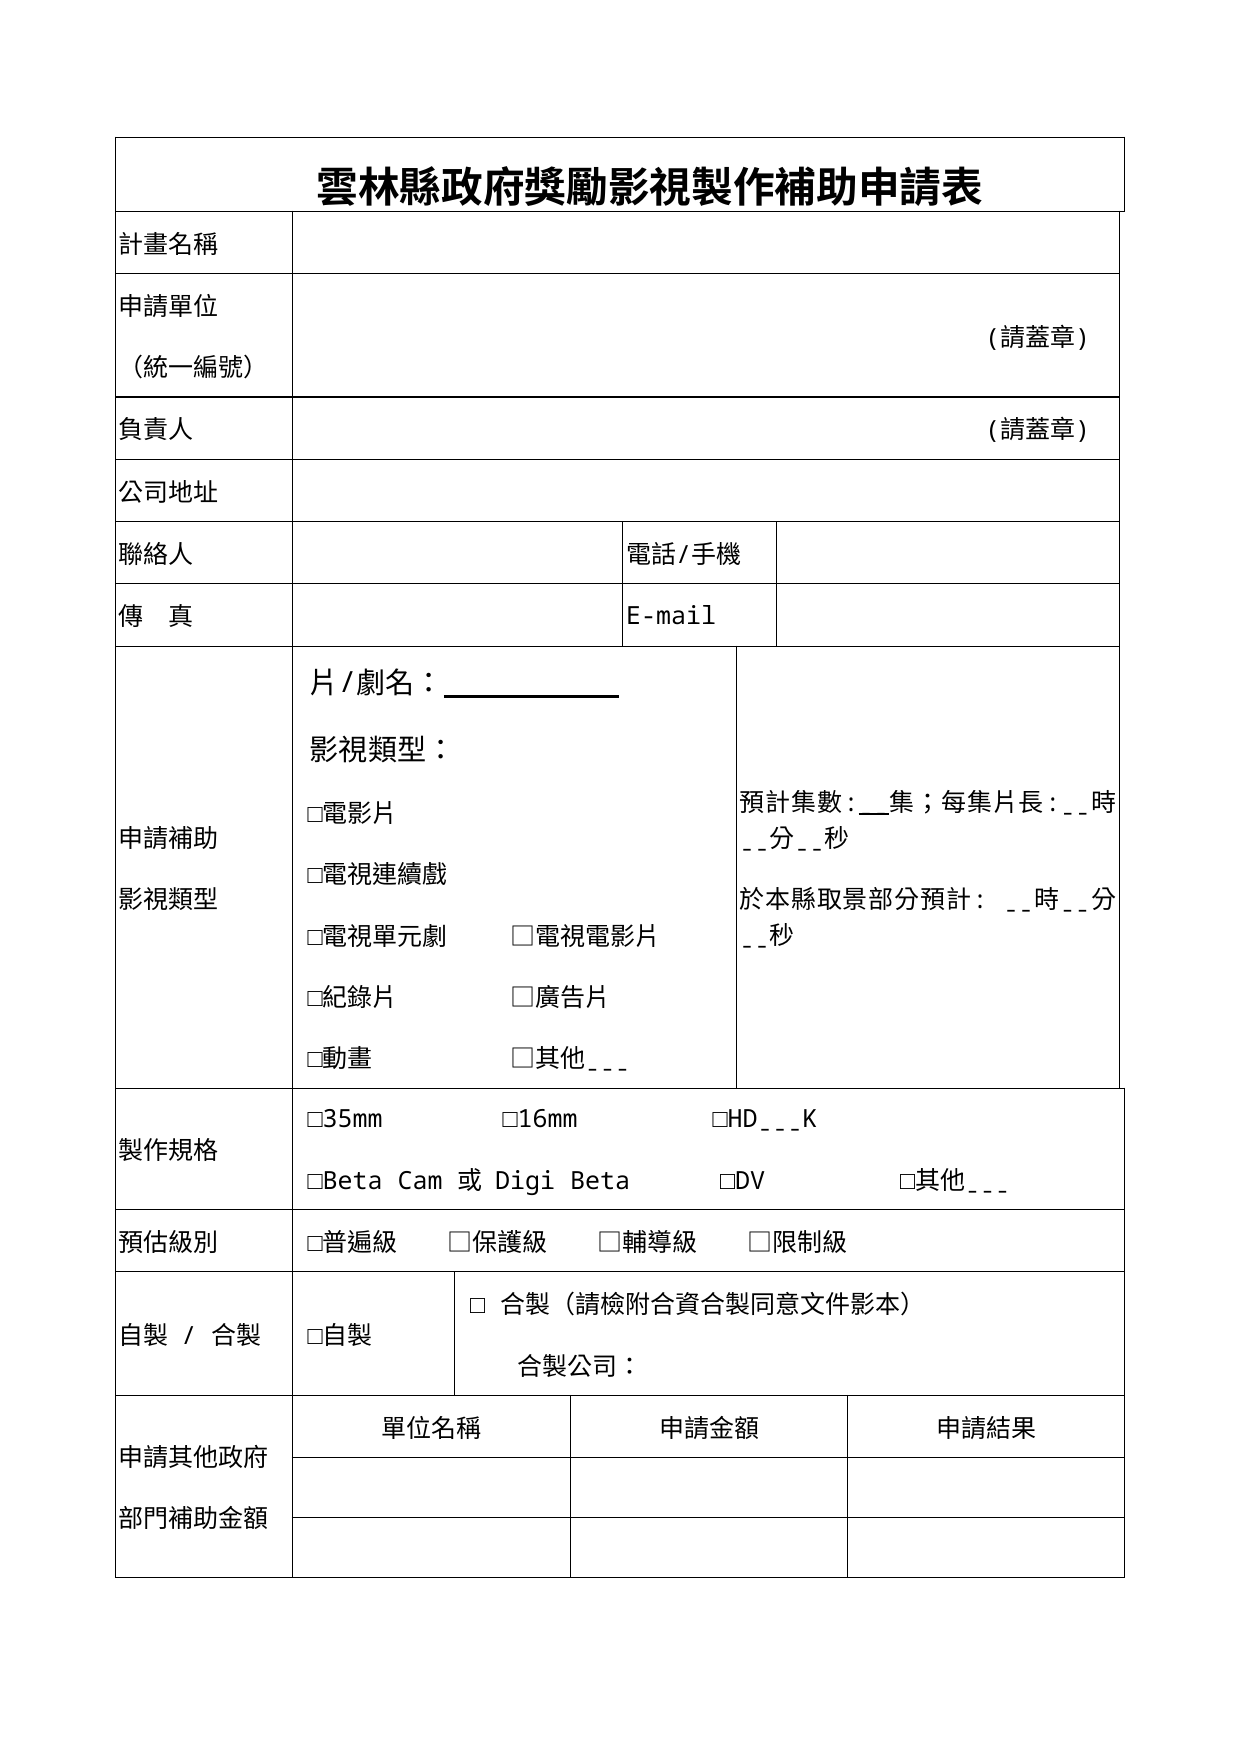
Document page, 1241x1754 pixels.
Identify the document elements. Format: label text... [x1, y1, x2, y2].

table_cell [293, 212, 1119, 273]
table_cell (請蓋章) [293, 274, 1119, 396]
table_cell 片/劇名： 影視類型： □電影片 □電視連續戲 □電視單元劇 □電視電影片 □紀錄片 □廣告片 □動畫 □其他ˍˍˍ [293, 647, 736, 1087]
table_cell [293, 1518, 570, 1577]
table_cell □自製 [293, 1272, 454, 1395]
table_cell [777, 522, 1119, 583]
table_cell □普遍級 □保護級 □輔導級 □限制級 [293, 1210, 1124, 1271]
table_header 雲林縣政府獎勵影視製作補助申請表 [116, 138, 1124, 211]
table_cell [777, 584, 1119, 646]
table_cell 傳 真 [116, 584, 292, 646]
table_cell [293, 584, 622, 646]
table_cell 申請金額 [571, 1396, 847, 1457]
table_cell [1120, 521, 1124, 583]
table_cell 自製 / 合製 [116, 1272, 292, 1395]
table_cell (請蓋章) [293, 398, 1119, 459]
table_cell □ 合製（請檢附合資合製同意文件影本） 合製公司： [455, 1272, 1124, 1395]
table_cell [1120, 583, 1124, 646]
table_cell □35mm □16mm □HDˍˍˍK □Beta Cam 或 Digi Beta □DV □其他ˍˍˍ [293, 1089, 1124, 1209]
table_cell [1120, 646, 1124, 1087]
table_cell 申請補助 影視類型 [116, 647, 292, 1087]
table_cell [1120, 273, 1124, 396]
table_cell [571, 1458, 847, 1517]
table_cell [1120, 212, 1124, 273]
table_cell 預計集數:ˍˍ集；每集片長:ˍˍ時ˍˍ分ˍˍ秒 於本縣取景部分預計: ˍˍ時ˍˍ分ˍˍ秒 [737, 647, 1119, 1087]
table_cell 電話/手機 [623, 522, 776, 583]
table_cell [848, 1518, 1124, 1577]
table_cell 單位名稱 [293, 1396, 570, 1457]
table_cell 聯絡人 [116, 522, 292, 583]
table_cell [293, 1458, 570, 1517]
table_cell 申請單位 （統一編號） [116, 274, 292, 396]
table_cell [848, 1458, 1124, 1517]
table_cell 製作規格 [116, 1089, 292, 1209]
table_cell [293, 522, 622, 583]
table_cell E-mail [623, 584, 776, 646]
table_cell 預估級別 [116, 1210, 292, 1271]
table_cell 負責人 [116, 398, 292, 459]
table_cell [1120, 459, 1124, 521]
table_cell 計畫名稱 [116, 212, 292, 273]
table_cell 公司地址 [116, 460, 292, 521]
table_cell [293, 460, 1119, 521]
table_cell [571, 1518, 847, 1577]
table_cell 申請結果 [848, 1396, 1124, 1457]
table_cell 申請其他政府 部門補助金額 [116, 1396, 292, 1577]
table_cell [1120, 396, 1124, 459]
